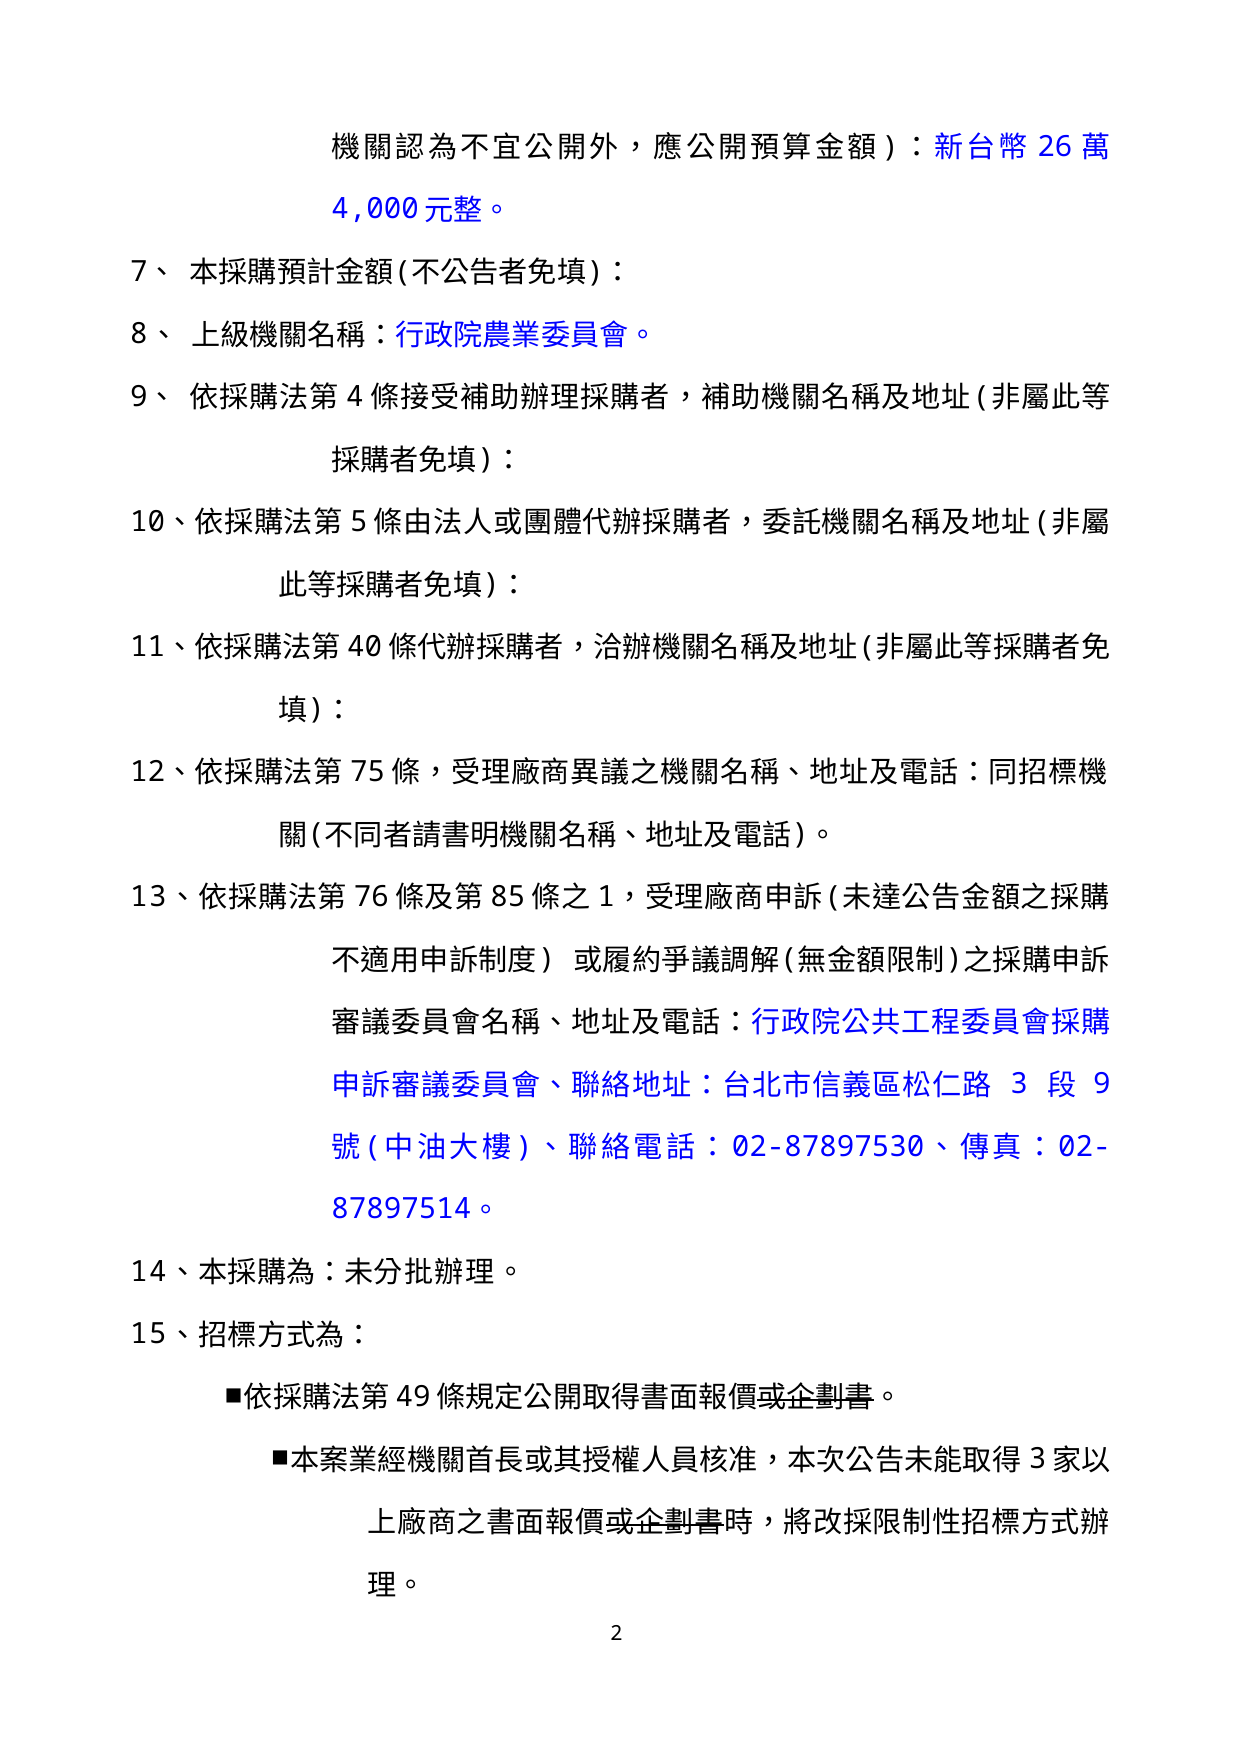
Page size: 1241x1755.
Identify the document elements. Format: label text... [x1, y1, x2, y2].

list 機關認為不宜公開外，應公開預算金額)：新台幣26萬4,000元整。 [130, 103, 1110, 228]
list 依採購法第76條及第85條之1，受理廠商申訴(未達公告金額之採購不適用申訴制度) 或履約爭議調解(無金額限制)之採購申訴審議委員會名稱、地址及電話：行政院公共工程委員會採購申訴審議委員會、聯絡地址：台北市信義區松仁路 3 段 9 號(中油大樓)、聯絡電話：02-87897530、傳真：02-87897514。 [130, 853, 1110, 1228]
list 依採購法第5條由法人或團體代辦採購者，委託機關名稱及地址(非屬此等採購者免填)： [130, 478, 1110, 603]
list 本採購預計金額(不公告者免填)： [130, 228, 1110, 291]
list 依採購法第4條接受補助辦理採購者，補助機關名稱及地址(非屬此等採購者免填)： [130, 353, 1110, 478]
list 招標方式為： [130, 1291, 1110, 1353]
text ■依採購法第49條規定公開取得書面報價或企劃書。 [130, 1353, 1110, 1416]
text ■本案業經機關首長或其授權人員核准，本次公告未能取得3家以上廠商之書面報價或企劃書時，將改採限制性招標方式辦理。 [130, 1416, 1110, 1603]
list 依採購法第75條，受理廠商異議之機關名稱、地址及電話：同招標機關(不同者請書明機關名稱、地址及電話)。 [130, 728, 1110, 853]
list 本採購為：未分批辦理。 [130, 1228, 1110, 1291]
list 依採購法第40條代辦採購者，洽辦機關名稱及地址(非屬此等採購者免填)： [130, 603, 1110, 728]
list 上級機關名稱：行政院農業委員會。 [130, 291, 1110, 353]
